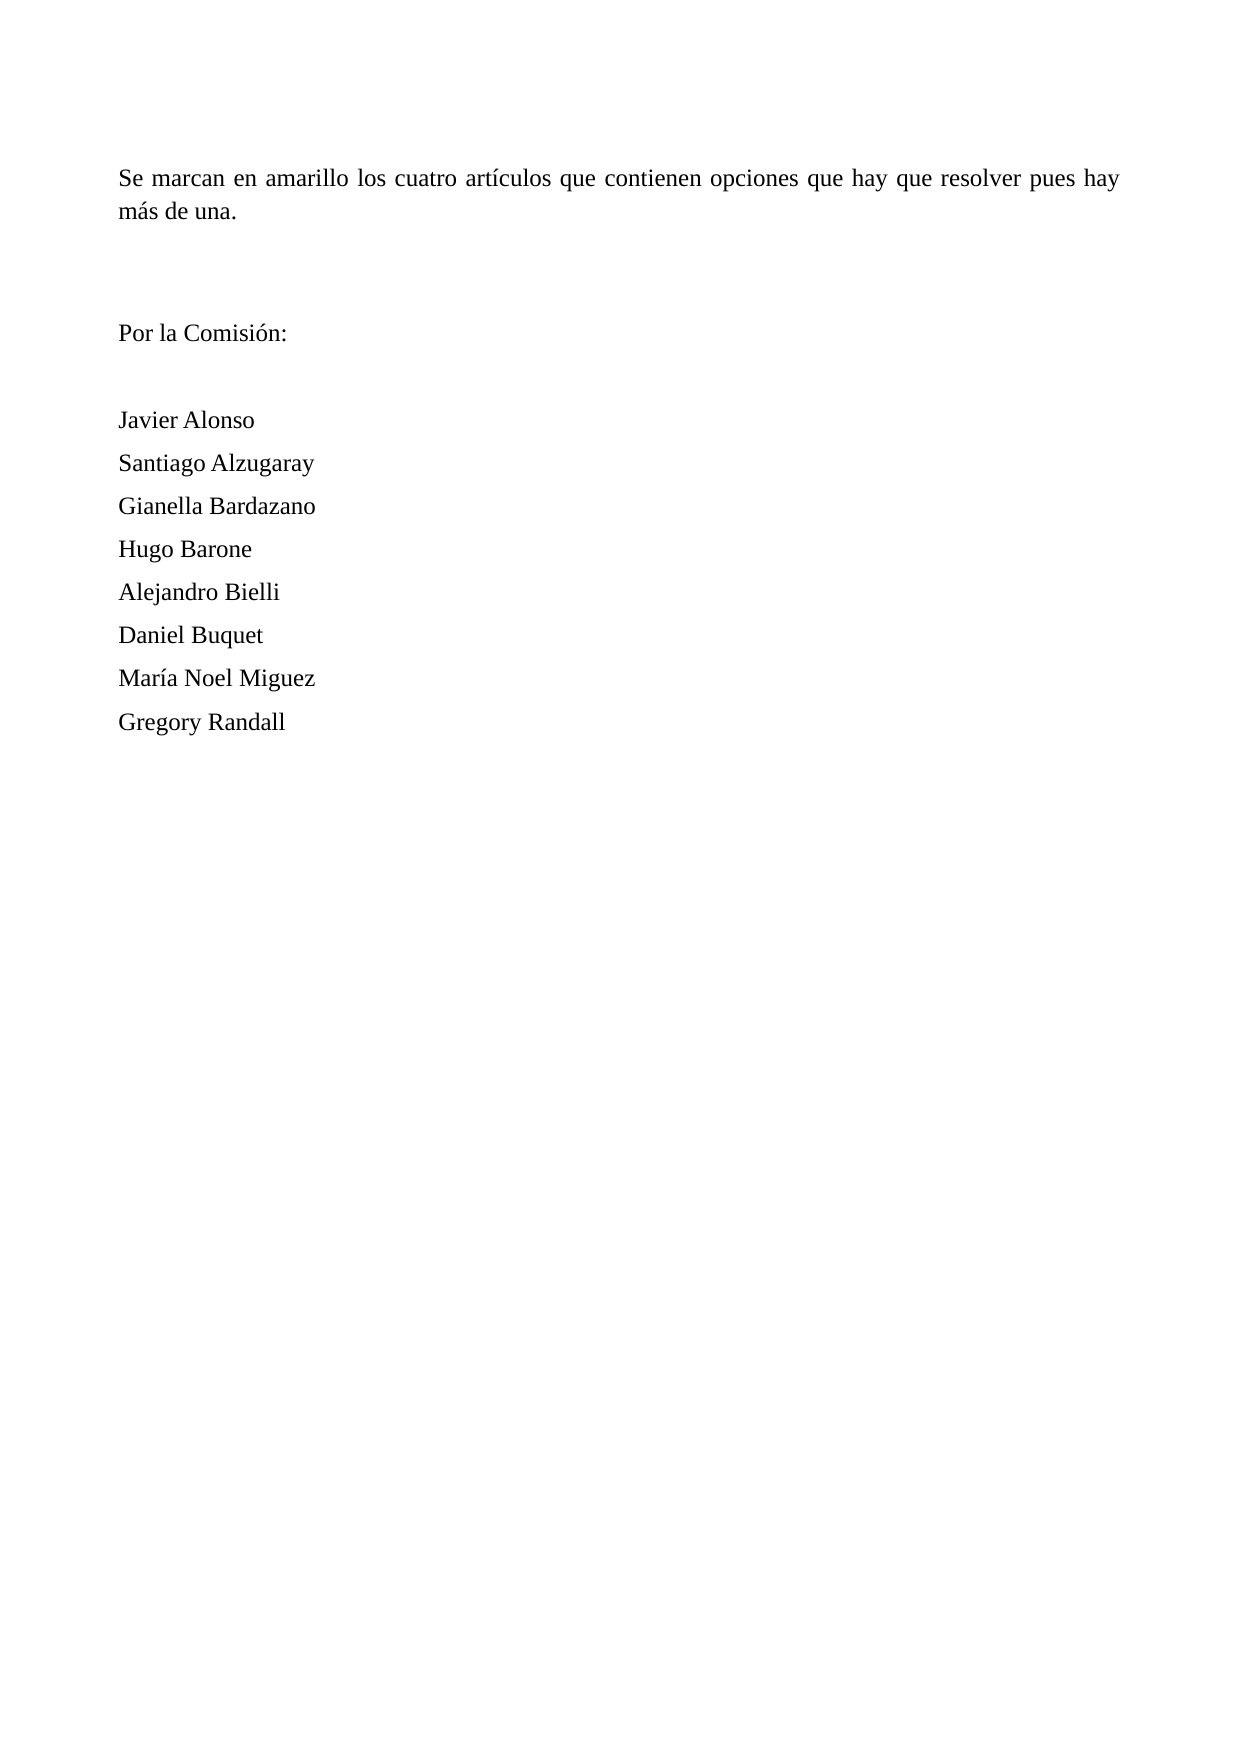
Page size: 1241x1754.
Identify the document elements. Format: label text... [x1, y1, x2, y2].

text Por la Comisión: [118, 318, 1122, 347]
text Gianella Bardazano [118, 491, 1122, 520]
text Javier Alonso [118, 405, 1122, 433]
text María Noel Miguez [118, 663, 1122, 692]
text Alejandro Bielli [118, 577, 1122, 606]
text Gregory Randall [118, 707, 1122, 735]
text Daniel Buquet [118, 620, 1122, 649]
text Hugo Barone [118, 534, 1122, 563]
text Se marcan en amarillo los cuatro artículos que contienen opciones que hay que resolver pues hay más de una. [118, 163, 1122, 225]
text Santiago Alzugaray [118, 448, 1122, 477]
